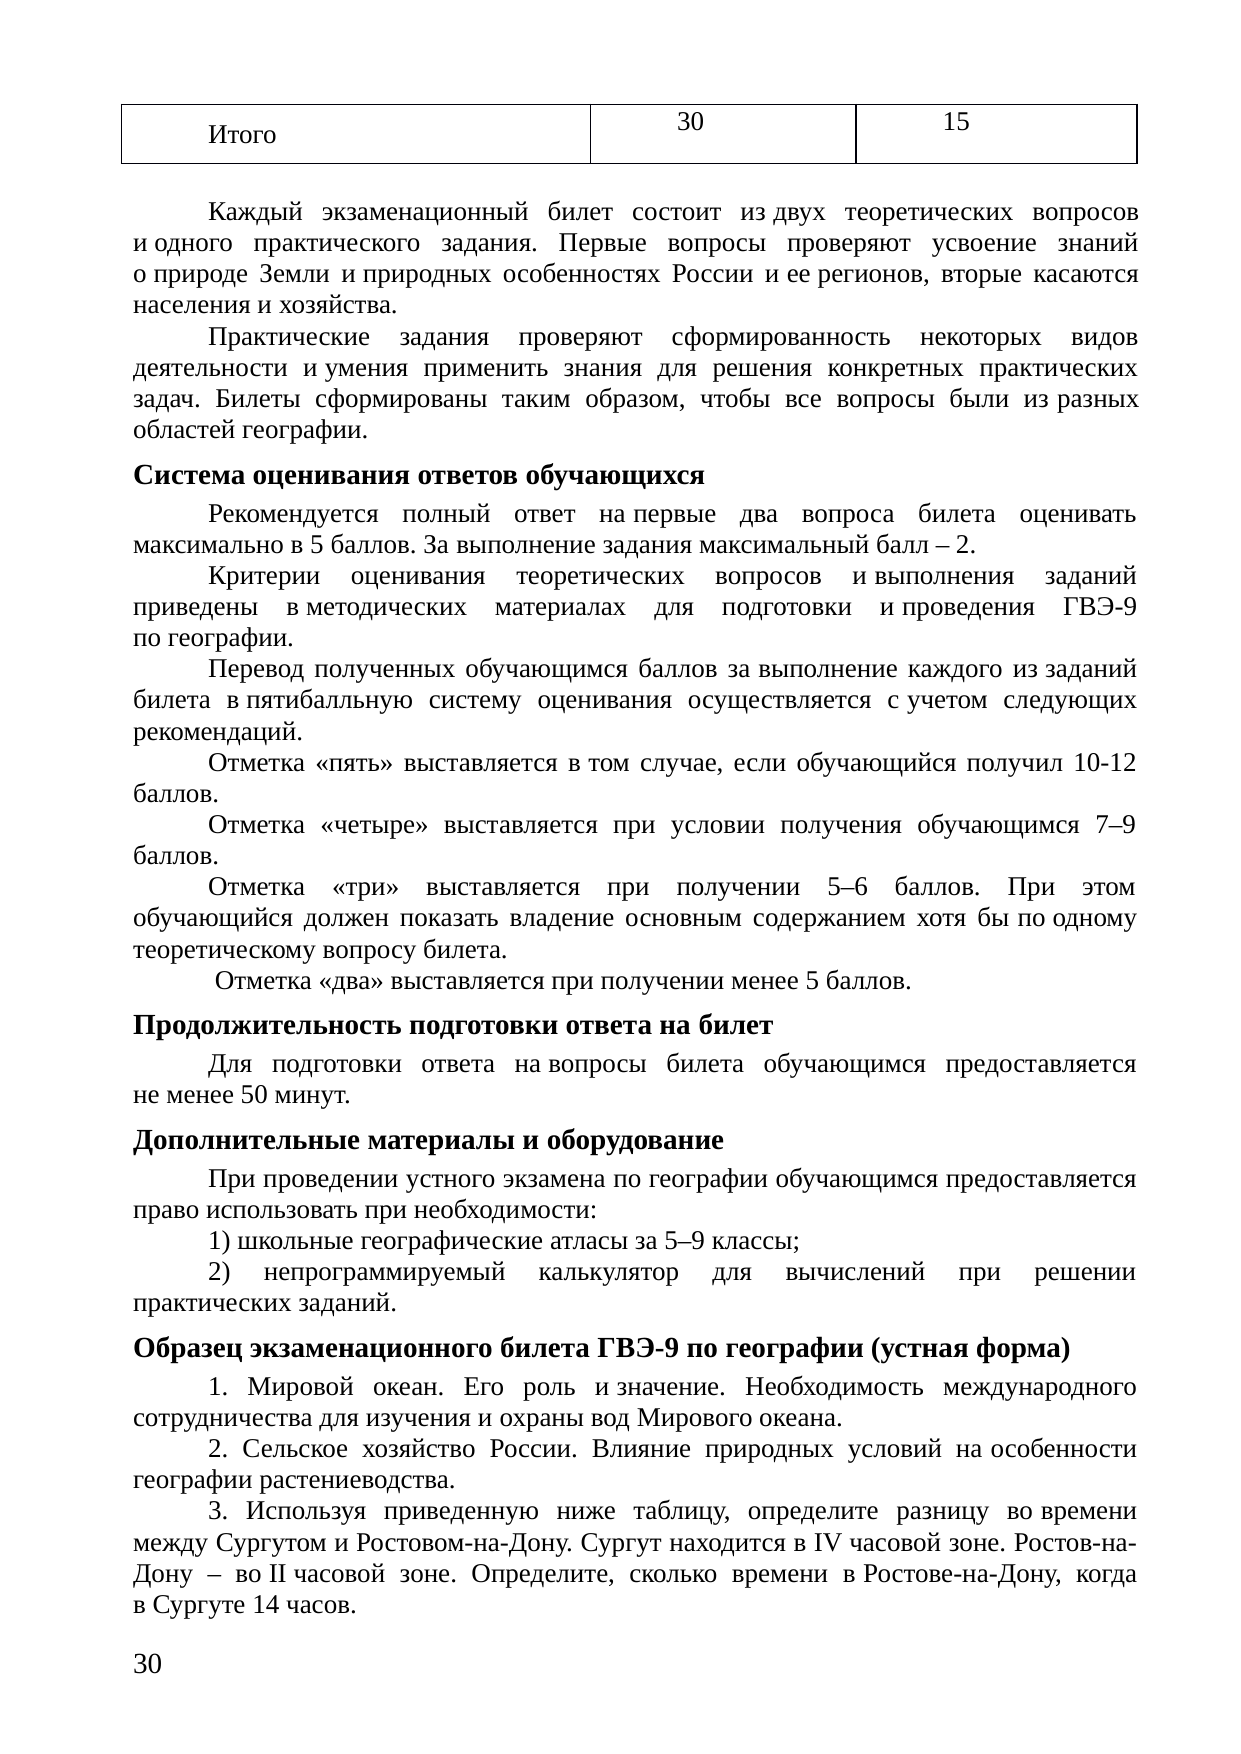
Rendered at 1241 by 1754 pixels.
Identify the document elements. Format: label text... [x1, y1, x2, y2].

text Практические задания проверяют сформированность некоторых видов деятельности и умения применить знания для решения конкретных практических задач. Билеты сформированы таким образом, чтобы все вопросы были из разных областей географии. [133, 320, 1139, 444]
text Рекомендуется полный ответ на первые два вопроса билета оценивать максимально в 5 баллов. За выполнение задания максимальный балл – 2. [133, 497, 1137, 559]
table_cell 15 [857, 105, 1136, 162]
text Критерии оценивания теоретических вопросов и выполнения заданий приведены в методических материалах для подготовки и проведения ГВЭ-9 по географии. [133, 559, 1137, 652]
text Перевод полученных обучающимся баллов за выполнение каждого из заданий билета в пятибалльную систему оценивания осуществляется с учетом следующих рекомендаций. [133, 652, 1137, 746]
subtitle Система оценивания ответов обучающихся [133, 457, 1137, 490]
subtitle Дополнительные материалы и оборудование [133, 1122, 1137, 1156]
text 3. Используя приведенную ниже таблицу, определите разницу во времени между Сургутом и Ростовом-на-Дону. Сургут находится в IV часовой зоне. Ростов-на-Дону – во II часовой зоне. Определите, сколько времени в Ростове-на-Дону, когда в Сургуте 14 часов. [133, 1494, 1137, 1619]
text 1. Мировой океан. Его роль и значение. Необходимость международного сотрудничества для изучения и охраны вод Мирового океана. [133, 1370, 1137, 1432]
text 1) школьные географические атласы за 5–9 классы; [133, 1224, 1137, 1255]
table_cell Итого [122, 105, 590, 162]
text 2) непрограммируемый калькулятор для вычислений при решении практических заданий. [133, 1255, 1137, 1318]
text Отметка «два» выставляется при получении менее 5 баллов. [133, 964, 1137, 995]
subtitle Образец экзаменационного билета ГВЭ-9 по географии (устная форма) [133, 1330, 1137, 1364]
text При проведении устного экзамена по географии обучающимся предоставляется право использовать при необходимости: [133, 1162, 1137, 1224]
subtitle Продолжительность подготовки ответа на билет [133, 1007, 1137, 1041]
text Отметка «три» выставляется при получении 5–6 баллов. При этом обучающийся должен показать владение основным содержанием хотя бы по одному теоретическому вопросу билета. [133, 870, 1137, 964]
text 2. Сельское хозяйство России. Влияние природных условий на особенности географии растениеводства. [133, 1432, 1137, 1494]
table_cell 30 [591, 105, 855, 162]
text Отметка «пять» выставляется в том случае, если обучающийся получил 10-12 баллов. [133, 746, 1137, 808]
text Каждый экзаменационный билет состоит из двух теоретических вопросов и одного практического задания. Первые вопросы проверяют усвоение знаний о природе Земли и природных особенностях России и ее регионов, вторые касаются населения и хозяйства. [133, 195, 1139, 320]
text Отметка «четыре» выставляется при условии получения обучающимся 7–9 баллов. [133, 808, 1137, 870]
text Для подготовки ответа на вопросы билета обучающимся предоставляется не менее 50 минут. [133, 1047, 1137, 1109]
